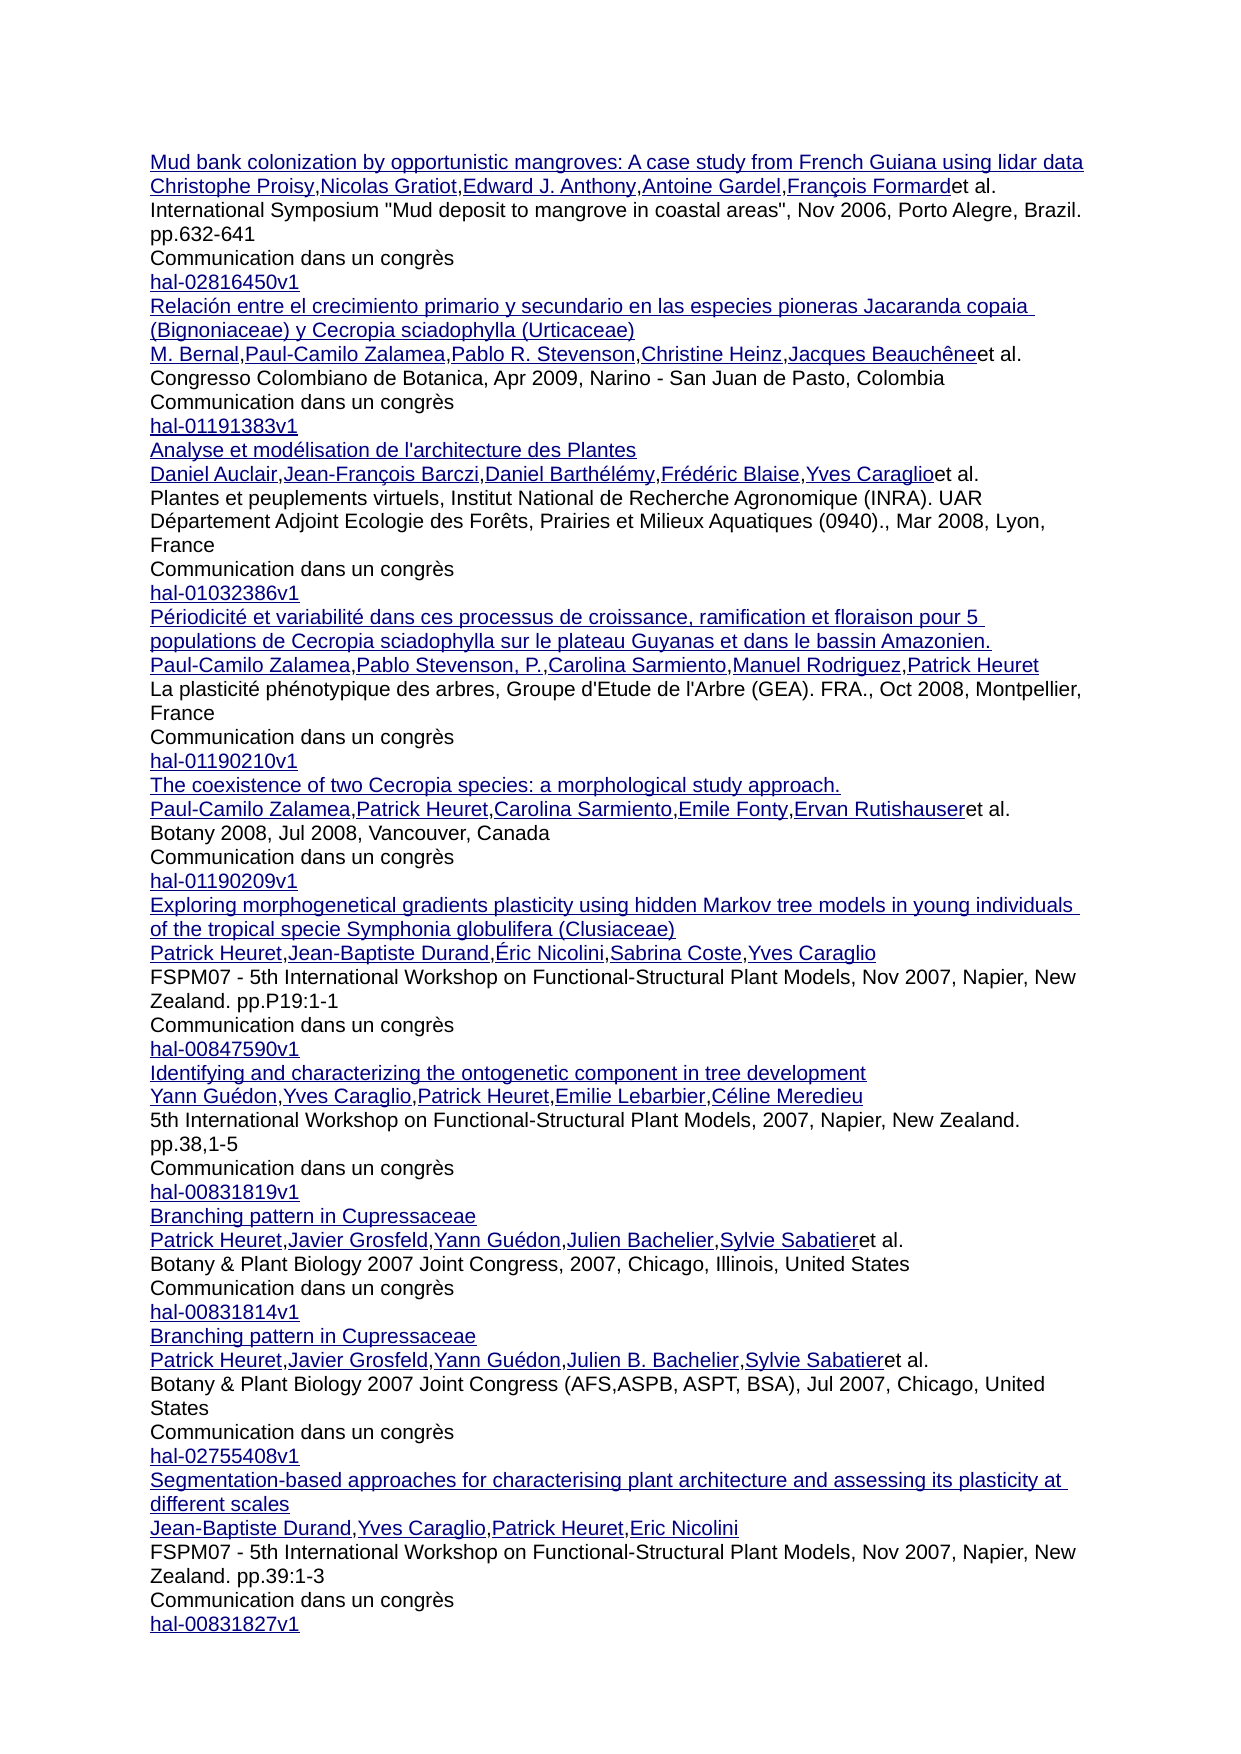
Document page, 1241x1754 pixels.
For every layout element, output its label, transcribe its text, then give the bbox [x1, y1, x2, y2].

table_cell The coexistence of two Cecropia species: a morphological study approach. Paul-Camilo Zalamea,Patrick Heuret,Carolina Sarmiento,Emile Fonty,Ervan Rutishauseret al. Botany 2008, Jul 2008, Vancouver, Canada Communication dans un congrès hal-01190209v1 [150, 773, 1090, 893]
table_cell Segmentation-based approaches for characterising plant architecture and assessing its plasticity at different scales Jean-Baptiste Durand,Yves Caraglio,Patrick Heuret,Eric Nicolini FSPM07 - 5th International Workshop on Functional-Structural Plant Models, Nov 2007, Napier, New Zealand. pp.39:1-3 Communication dans un congrès hal-00831827v1 [150, 1468, 1090, 1635]
table_cell Exploring morphogenetical gradients plasticity using hidden Markov tree models in young individuals of the tropical specie Symphonia globulifera (Clusiaceae) Patrick Heuret,Jean-Baptiste Durand,Éric Nicolini,Sabrina Coste,Yves Caraglio FSPM07 - 5th International Workshop on Functional-Structural Plant Models, Nov 2007, Napier, New Zealand. pp.P19:1-1 Communication dans un congrès hal-00847590v1 [150, 893, 1090, 1060]
table_cell Analyse et modélisation de l'architecture des Plantes Daniel Auclair,Jean-François Barczi,Daniel Barthélémy,Frédéric Blaise,Yves Caraglioet al. Plantes et peuplements virtuels, Institut National de Recherche Agronomique (INRA). UAR Département Adjoint Ecologie des Forêts, Prairies et Milieux Aquatiques (0940)., Mar 2008, Lyon, France Communication dans un congrès hal-01032386v1 [150, 438, 1090, 605]
table_cell Périodicité et variabilité dans ces processus de croissance, ramification et floraison pour 5 populations de Cecropia sciadophylla sur le plateau Guyanas et dans le bassin Amazonien. Paul-Camilo Zalamea,Pablo Stevenson, P.,Carolina Sarmiento,Manuel Rodriguez,Patrick Heuret La plasticité phénotypique des arbres, Groupe d'Etude de l'Arbre (GEA). FRA., Oct 2008, Montpellier, France Communication dans un congrès hal-01190210v1 [150, 605, 1090, 773]
table_cell Mud bank colonization by opportunistic mangroves: A case study from French Guiana using lidar data Christophe Proisy,Nicolas Gratiot,Edward J. Anthony,Antoine Gardel,François Formardet al. International Symposium "Mud deposit to mangrove in coastal areas", Nov 2006, Porto Alegre, Brazil. pp.632-641 Communication dans un congrès hal-02816450v1 [150, 150, 1090, 294]
table_cell Relación entre el crecimiento primario y secundario en las especies pioneras Jacaranda copaia (Bignoniaceae) y Cecropia sciadophylla (Urticaceae) M. Bernal,Paul-Camilo Zalamea,Pablo R. Stevenson,Christine Heinz,Jacques Beauchêneet al. Congresso Colombiano de Botanica, Apr 2009, Narino - San Juan de Pasto, Colombia Communication dans un congrès hal-01191383v1 [150, 294, 1090, 437]
table_cell Branching pattern in Cupressaceae Patrick Heuret,Javier Grosfeld,Yann Guédon,Julien B. Bachelier,Sylvie Sabatieret al. Botany & Plant Biology 2007 Joint Congress (AFS,ASPB, ASPT, BSA), Jul 2007, Chicago, United States Communication dans un congrès hal-02755408v1 [150, 1324, 1090, 1468]
table_cell Branching pattern in Cupressaceae Patrick Heuret,Javier Grosfeld,Yann Guédon,Julien Bachelier,Sylvie Sabatieret al. Botany & Plant Biology 2007 Joint Congress, 2007, Chicago, Illinois, United States Communication dans un congrès hal-00831814v1 [150, 1204, 1090, 1324]
table_cell Identifying and characterizing the ontogenetic component in tree development Yann Guédon,Yves Caraglio,Patrick Heuret,Emilie Lebarbier,Céline Meredieu 5th International Workshop on Functional-Structural Plant Models, 2007, Napier, New Zealand. pp.38,1-5 Communication dans un congrès hal-00831819v1 [150, 1060, 1090, 1204]
